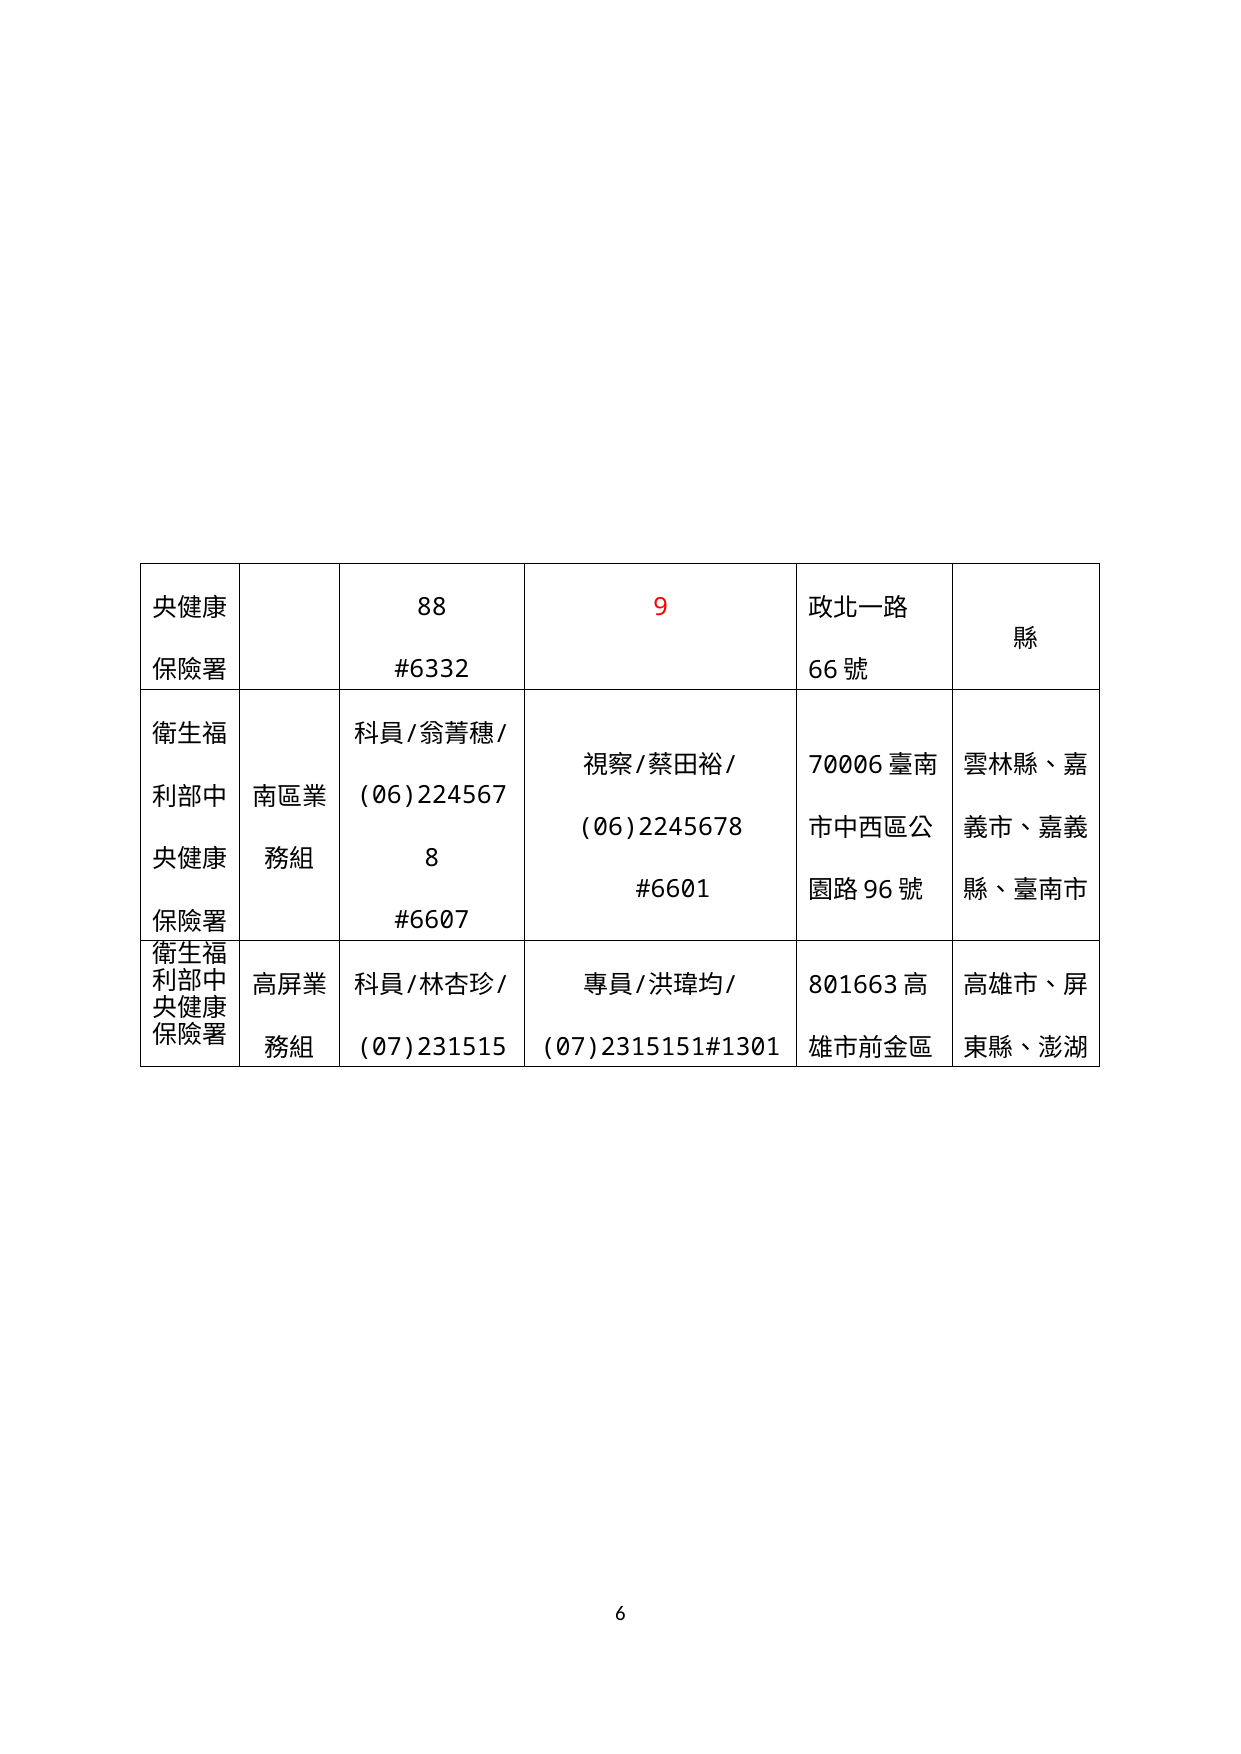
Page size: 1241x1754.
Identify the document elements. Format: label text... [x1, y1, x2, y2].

table_cell 科員/翁菁穗/(06)2245678 #6607 [340, 690, 524, 940]
table_cell 南區業務組 [240, 690, 339, 940]
table_cell 央健康保險署 [141, 564, 239, 689]
table_cell 縣 [953, 564, 1099, 689]
table_cell 專員/洪瑋均/ (07)2315151#1301 [525, 941, 796, 1066]
table_cell [240, 564, 339, 689]
table_cell 高屏業務組 [240, 941, 339, 1066]
table_cell 衛生福利部中央健康保險署 [141, 690, 239, 940]
table_cell 70006臺南市中西區公園路96號 [797, 690, 952, 940]
table_cell 88 #6332 [340, 564, 524, 689]
table_cell 視察/蔡田裕/(06)2245678 #6601 [525, 690, 796, 940]
table_cell 科員/林杏珍/(07)231515 [340, 941, 524, 1066]
table_cell 801663高雄市前金區 [797, 941, 952, 1066]
table_cell 政北一路66號 [797, 564, 952, 689]
table_cell 高雄市、屏東縣、澎湖 [953, 941, 1099, 1066]
table_cell 雲林縣、嘉義市、嘉義縣、臺南市 [953, 690, 1099, 940]
table_cell 9 [525, 564, 796, 689]
table_cell 衛生福利部中央健康保險署 [141, 941, 239, 1066]
